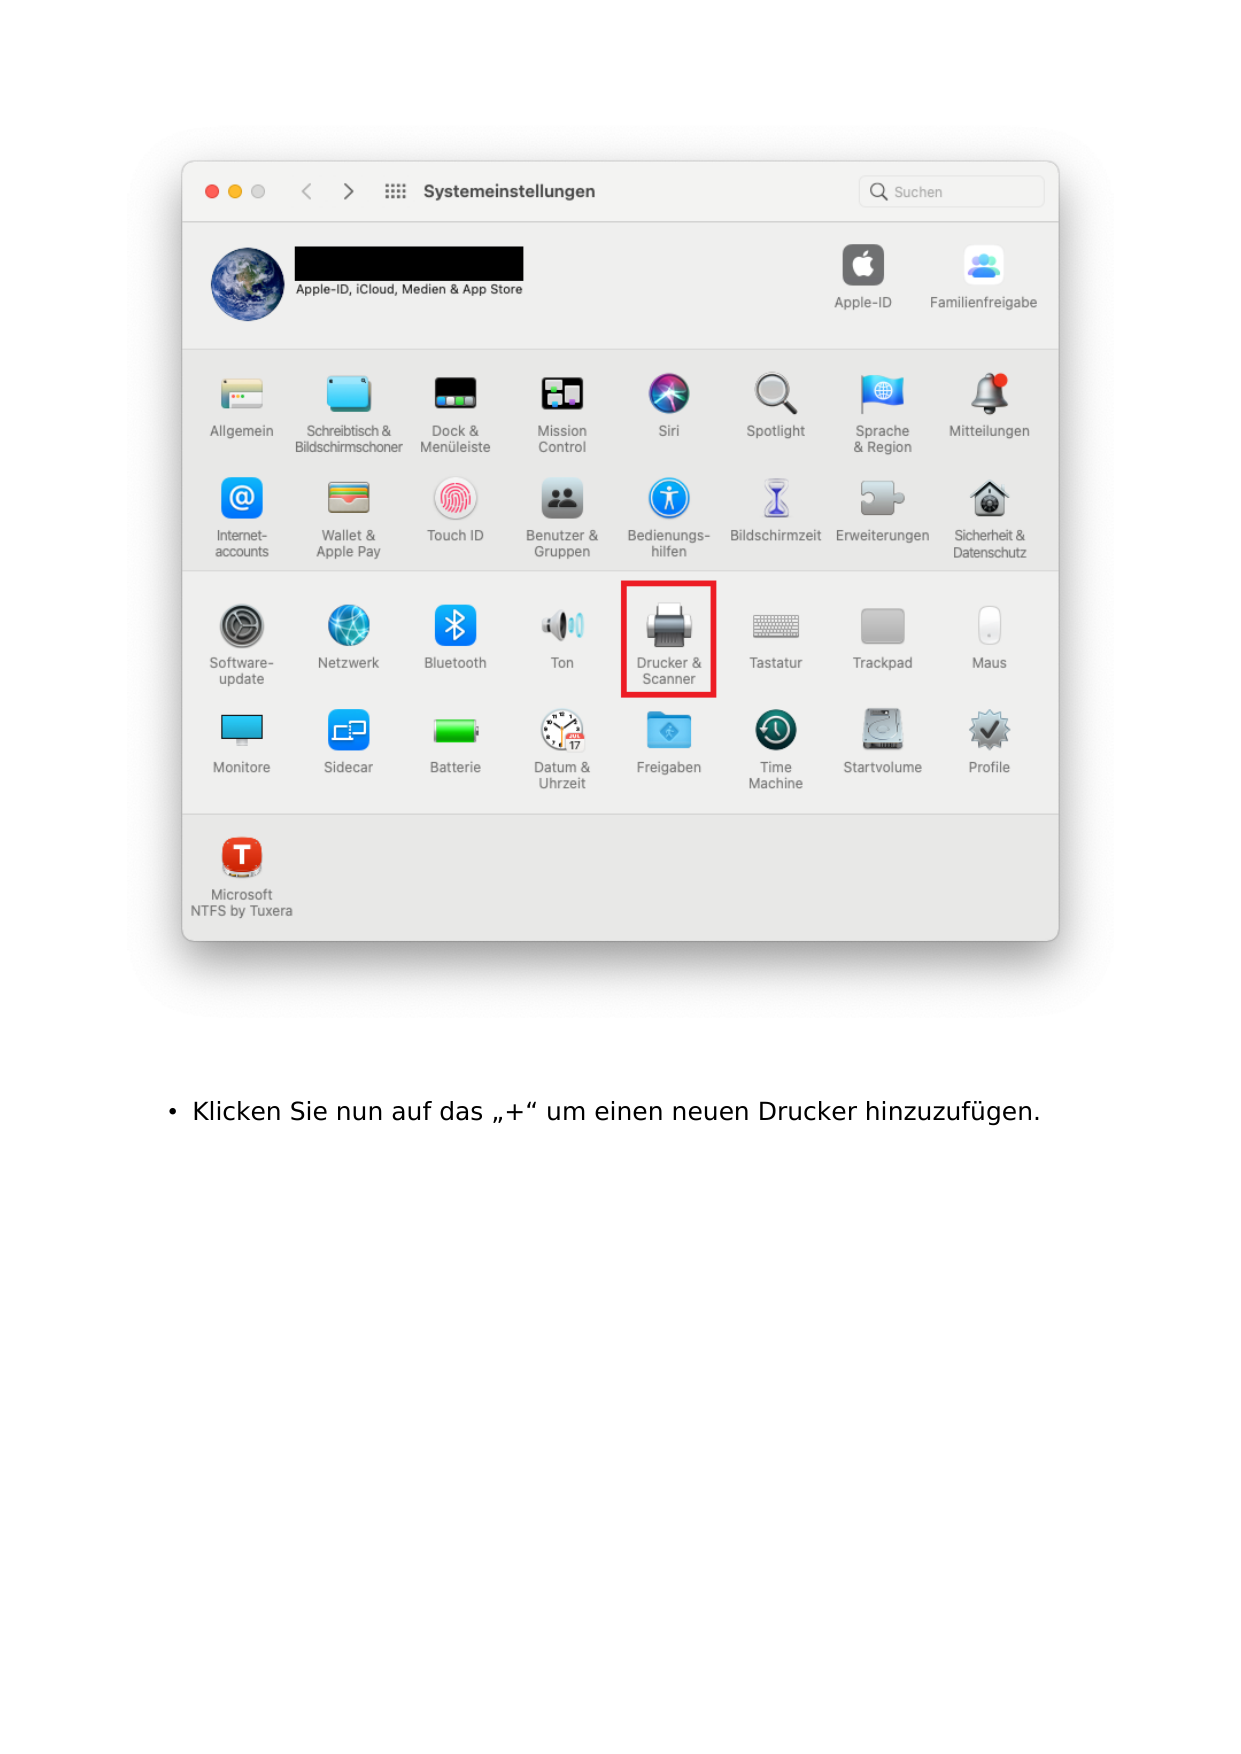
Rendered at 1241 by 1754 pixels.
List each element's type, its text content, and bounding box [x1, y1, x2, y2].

picture [118, 118, 1123, 1026]
list Klicken Sie nun auf das „+“ um einen neuen Drucker hinzuzufügen. [177, 1097, 1122, 1126]
